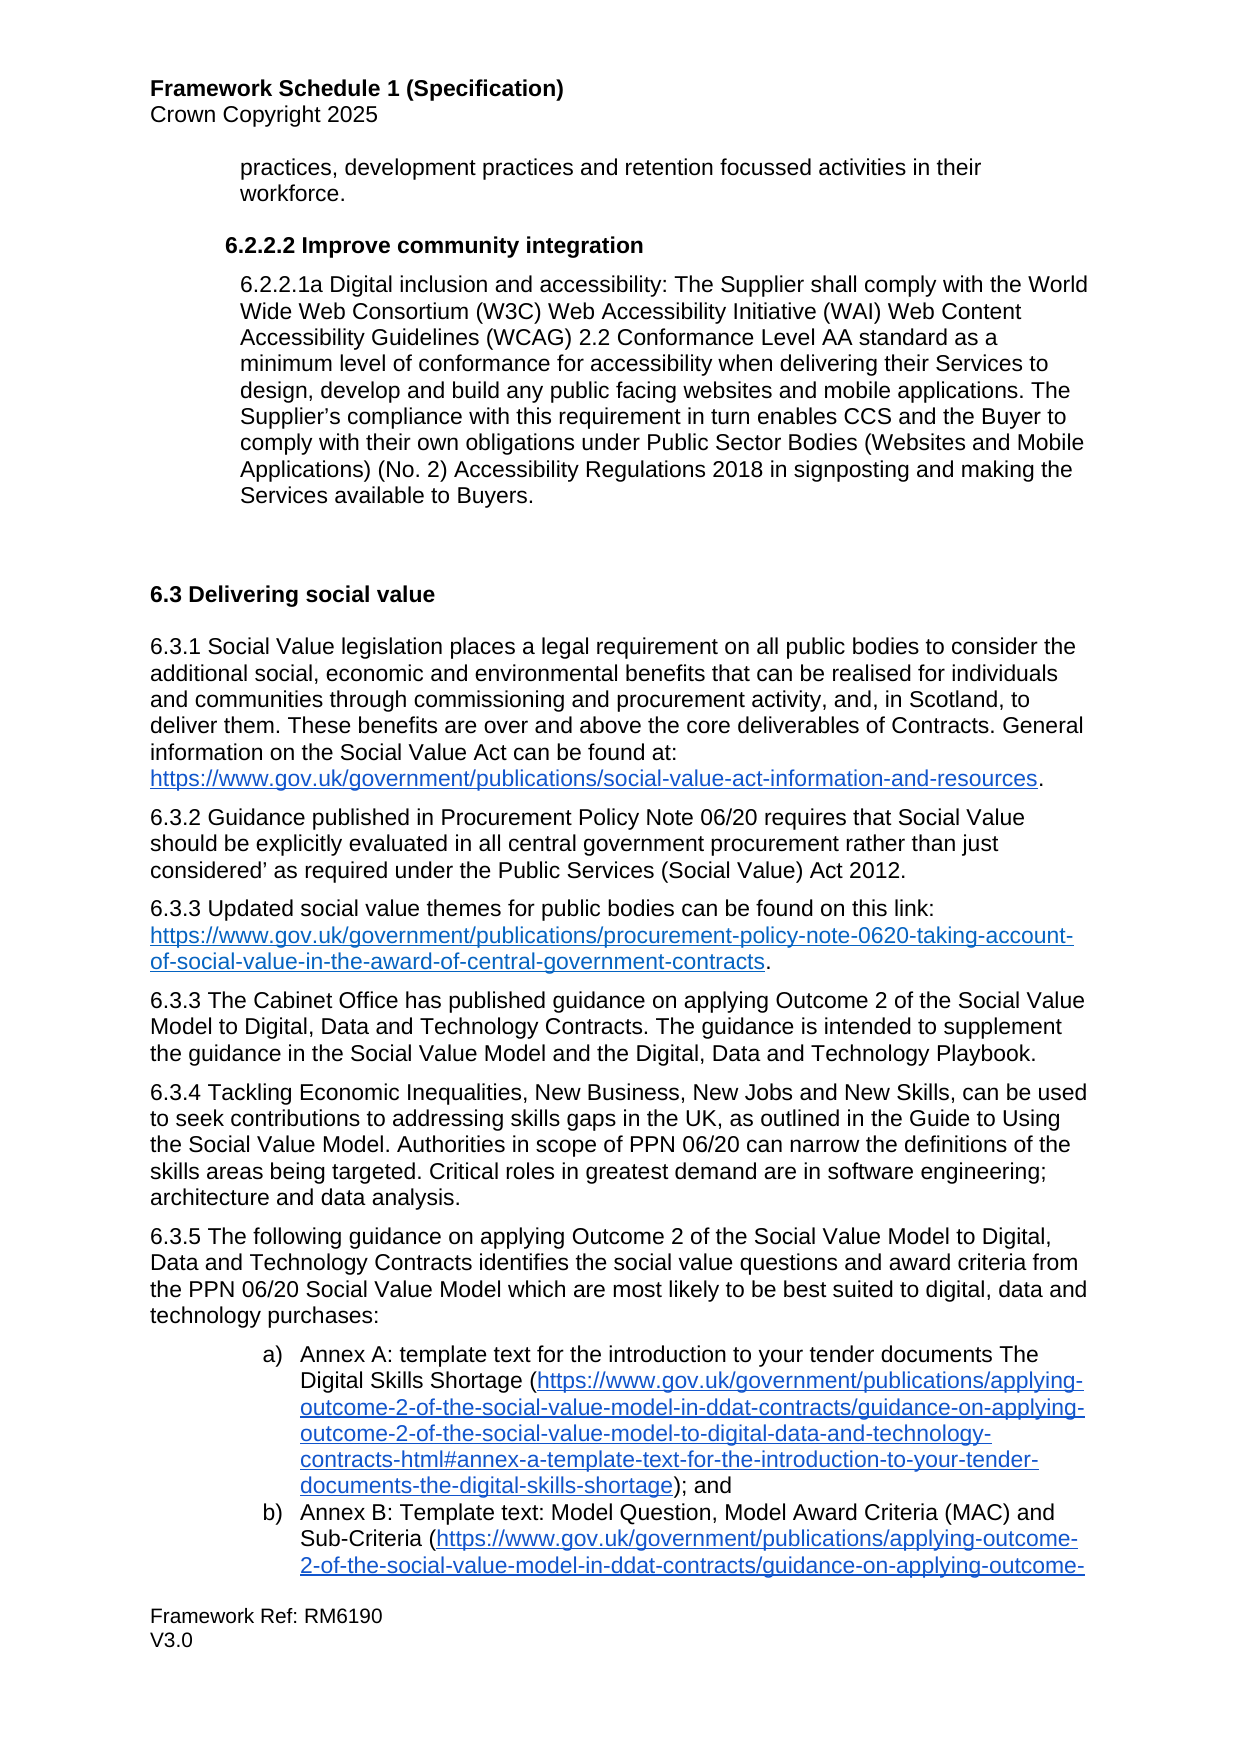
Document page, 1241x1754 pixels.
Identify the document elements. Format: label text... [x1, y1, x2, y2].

text 6.3.3 Updated social value themes for public bodies can be found on this link: https://www.gov.uk/government/publications/procurement-policy-note-0620-taking-account-of-social-value-in-the-award-of-central-government-contracts. [150, 895, 1091, 974]
text 6.3.2 Guidance published in Procurement Policy Note 06/20 requires that Social Value should be explicitly evaluated in all central government procurement rather than just considered’ as required under the Public Services (Social Value) Act 2012. [150, 804, 1091, 883]
list Annex A: template text for the introduction to your tender documents The Digital Skills Shortage (https://www.gov.uk/government/publications/applying-outcome-2-of-the-social-value-model-in-ddat-contracts/guidance-on-applying-outcome-2-of-the-social-value-model-to-digital-data-and-technology-contracts-html#annex-a-template-text-for-the-introduction-to-your-tender-documents-the-digital-skills-shortage); and [262, 1341, 1091, 1499]
subtitle 6.3 Delivering social value [150, 581, 1091, 608]
text 6.2.2.1a Digital inclusion and accessibility: The Supplier shall comply with the World Wide Web Consortium (W3C) Web Accessibility Initiative (WAI) Web Content Accessibility Guidelines (WCAG) 2.2 Conformance Level AA standard as a minimum level of conformance for accessibility when delivering their Services to design, develop and build any public facing websites and mobile applications. The Supplier’s compliance with this requirement in turn enables CCS and the Buyer to comply with their own obligations under Public Sector Bodies (Websites and Mobile Applications) (No. 2) Accessibility Regulations 2018 in signposting and making the Services available to Buyers. [240, 271, 1091, 508]
text 6.3.4 Tackling Economic Inequalities, New Business, New Jobs and New Skills, can be used to seek contributions to addressing skills gaps in the UK, as outlined in the Guide to Using the Social Value Model. Authorities in scope of PPN 06/20 can narrow the definitions of the skills areas being targeted. Critical roles in greatest demand are in software engineering; architecture and data analysis. [150, 1078, 1091, 1210]
list Annex B: Template text: Model Question, Model Award Criteria (MAC) and Sub-Criteria (https://www.gov.uk/government/publications/applying-outcome-2-of-the-social-value-model-in-ddat-contracts/guidance-on-applying-outcome- [262, 1499, 1091, 1578]
text 6.3.1 Social Value legislation places a legal requirement on all public bodies to consider the additional social, economic and environmental benefits that can be realised for individuals and communities through commissioning and procurement activity, and, in Scotland, to deliver them. These benefits are over and above the core deliverables of Contracts. General information on the Social Value Act can be found at: https://www.gov.uk/government/publications/social-value-act-information-and-resources. [150, 633, 1091, 791]
subtitle 6.2.2.2 Improve community integration [225, 232, 1091, 258]
text 6.3.5 The following guidance on applying Outcome 2 of the Social Value Model to Digital, Data and Technology Contracts identifies the social value questions and award criteria from the PPN 06/20 Social Value Model which are most likely to be best suited to digital, data and technology purchases: [150, 1223, 1091, 1328]
text 6.3.3 The Cabinet Office has published guidance on applying Outcome 2 of the Social Value Model to Digital, Data and Technology Contracts. The guidance is intended to supplement the guidance in the Social Value Model and the Digital, Data and Technology Playbook. [150, 987, 1091, 1066]
text practices, development practices and retention focussed activities in their workforce. [240, 154, 1091, 207]
